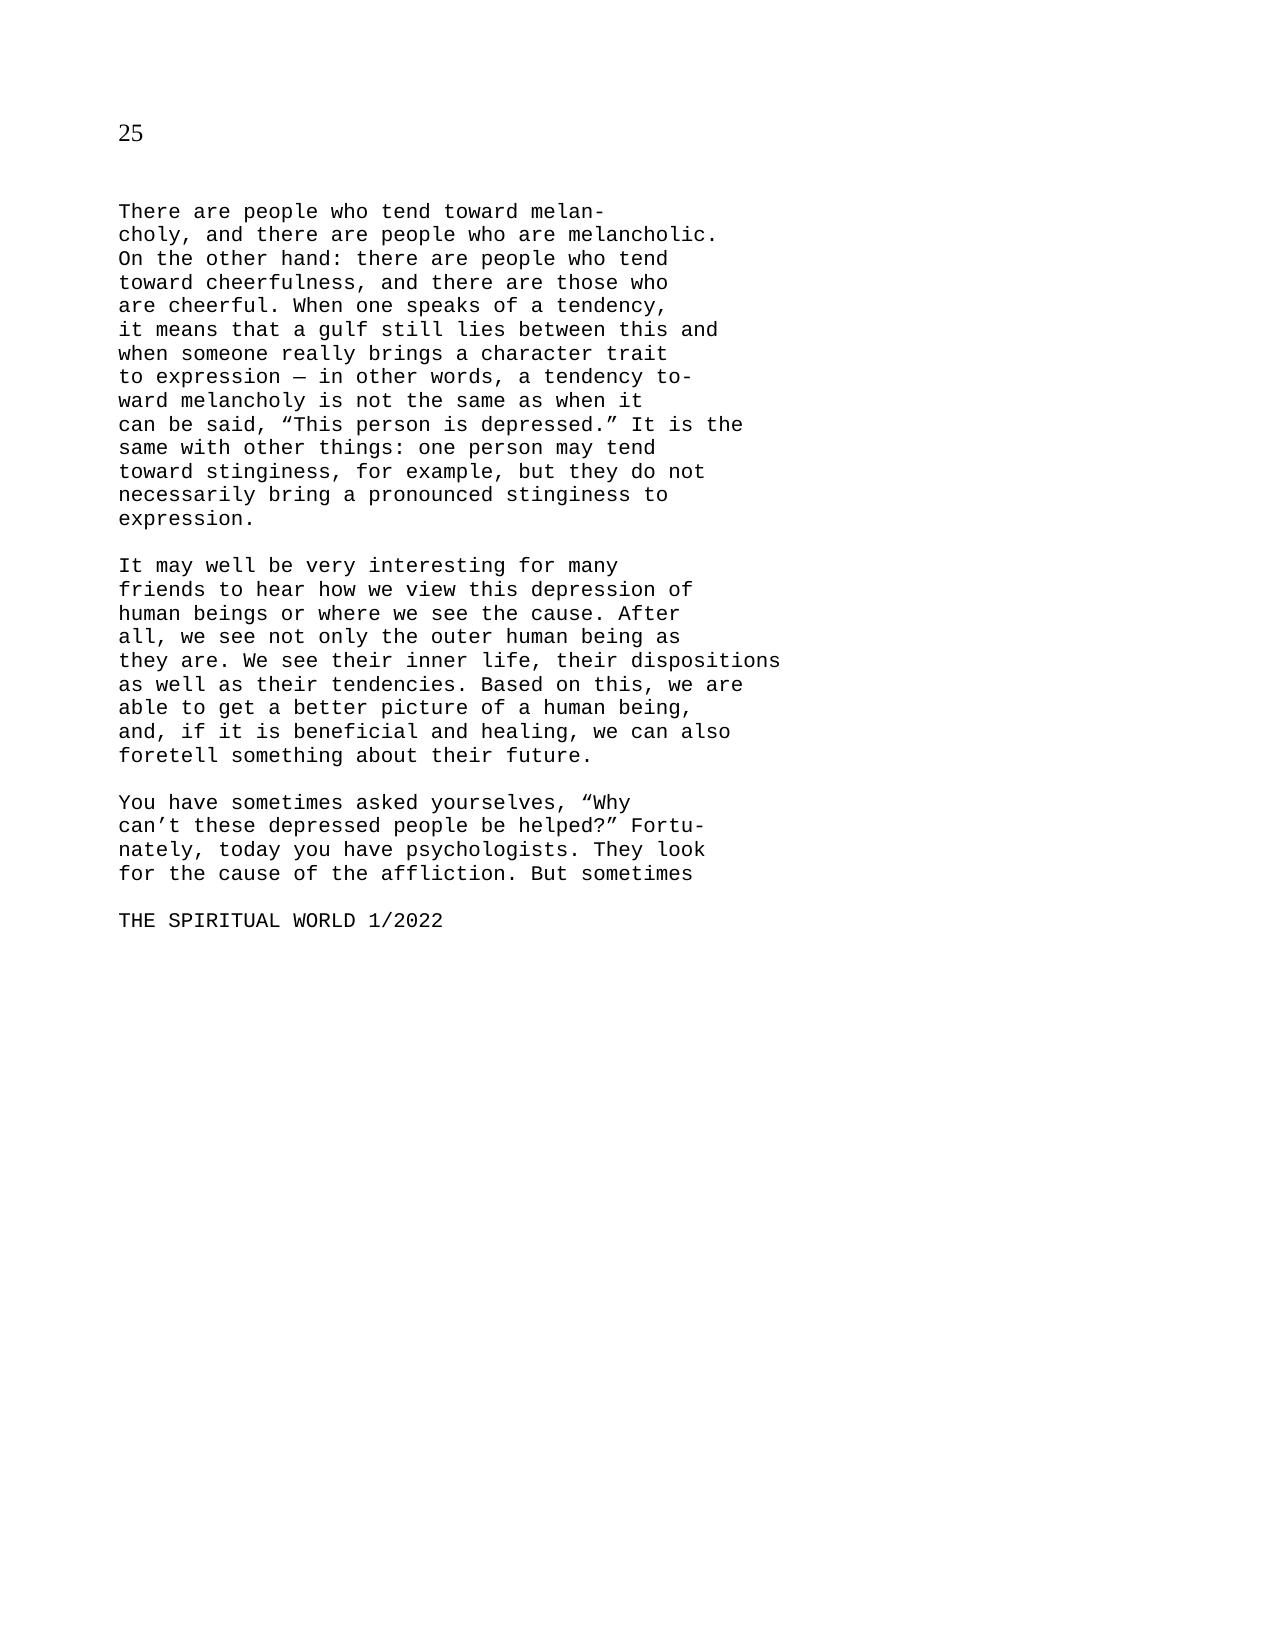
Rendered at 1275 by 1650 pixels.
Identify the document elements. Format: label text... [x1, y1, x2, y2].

text It may well be very interesting for many [118, 555, 1157, 579]
text human beings or where we see the cause. After [118, 603, 1157, 626]
text can’t these depressed people be helped?” Fortu- [118, 816, 1157, 839]
text able to get a better picture of a human being, [118, 697, 1157, 721]
text are cheerful. When one speaks of a tendency, [118, 295, 1157, 319]
text toward stinginess, for example, but they do not [118, 461, 1157, 484]
text same with other things: one person may tend [118, 437, 1157, 461]
text choly, and there are people who are melancholic. [118, 224, 1157, 248]
text it means that a gulf still lies between this and [118, 319, 1157, 343]
text On the other hand: there are people who tend [118, 248, 1157, 272]
text friends to hear how we view this depression of [118, 579, 1157, 603]
text they are. We see their inner life, their dispositions [118, 650, 1157, 674]
text ward melancholy is not the same as when it [118, 390, 1157, 413]
text expression. [118, 508, 1157, 532]
text to expression — in other words, a tendency to- [118, 366, 1157, 390]
text all, we see not only the outer human being as [118, 626, 1157, 650]
text There are people who tend toward melan- [118, 201, 1157, 224]
text foretell something about their future. [118, 744, 1157, 768]
text as well as their tendencies. Based on this, we are [118, 674, 1157, 697]
text can be said, “This person is depressed.” It is the [118, 413, 1157, 437]
text toward cheerfulness, and there are those who [118, 272, 1157, 295]
text and, if it is beneficial and healing, we can also [118, 721, 1157, 744]
text You have sometimes asked yourselves, “Why [118, 792, 1157, 816]
text THE SPIRITUAL WORLD 1/2022 [118, 910, 1157, 934]
text for the cause of the affliction. But sometimes [118, 863, 1157, 886]
text necessarily bring a pronounced stinginess to [118, 484, 1157, 508]
text when someone really brings a character trait [118, 343, 1157, 366]
text nately, today you have psychologists. They look [118, 839, 1157, 863]
